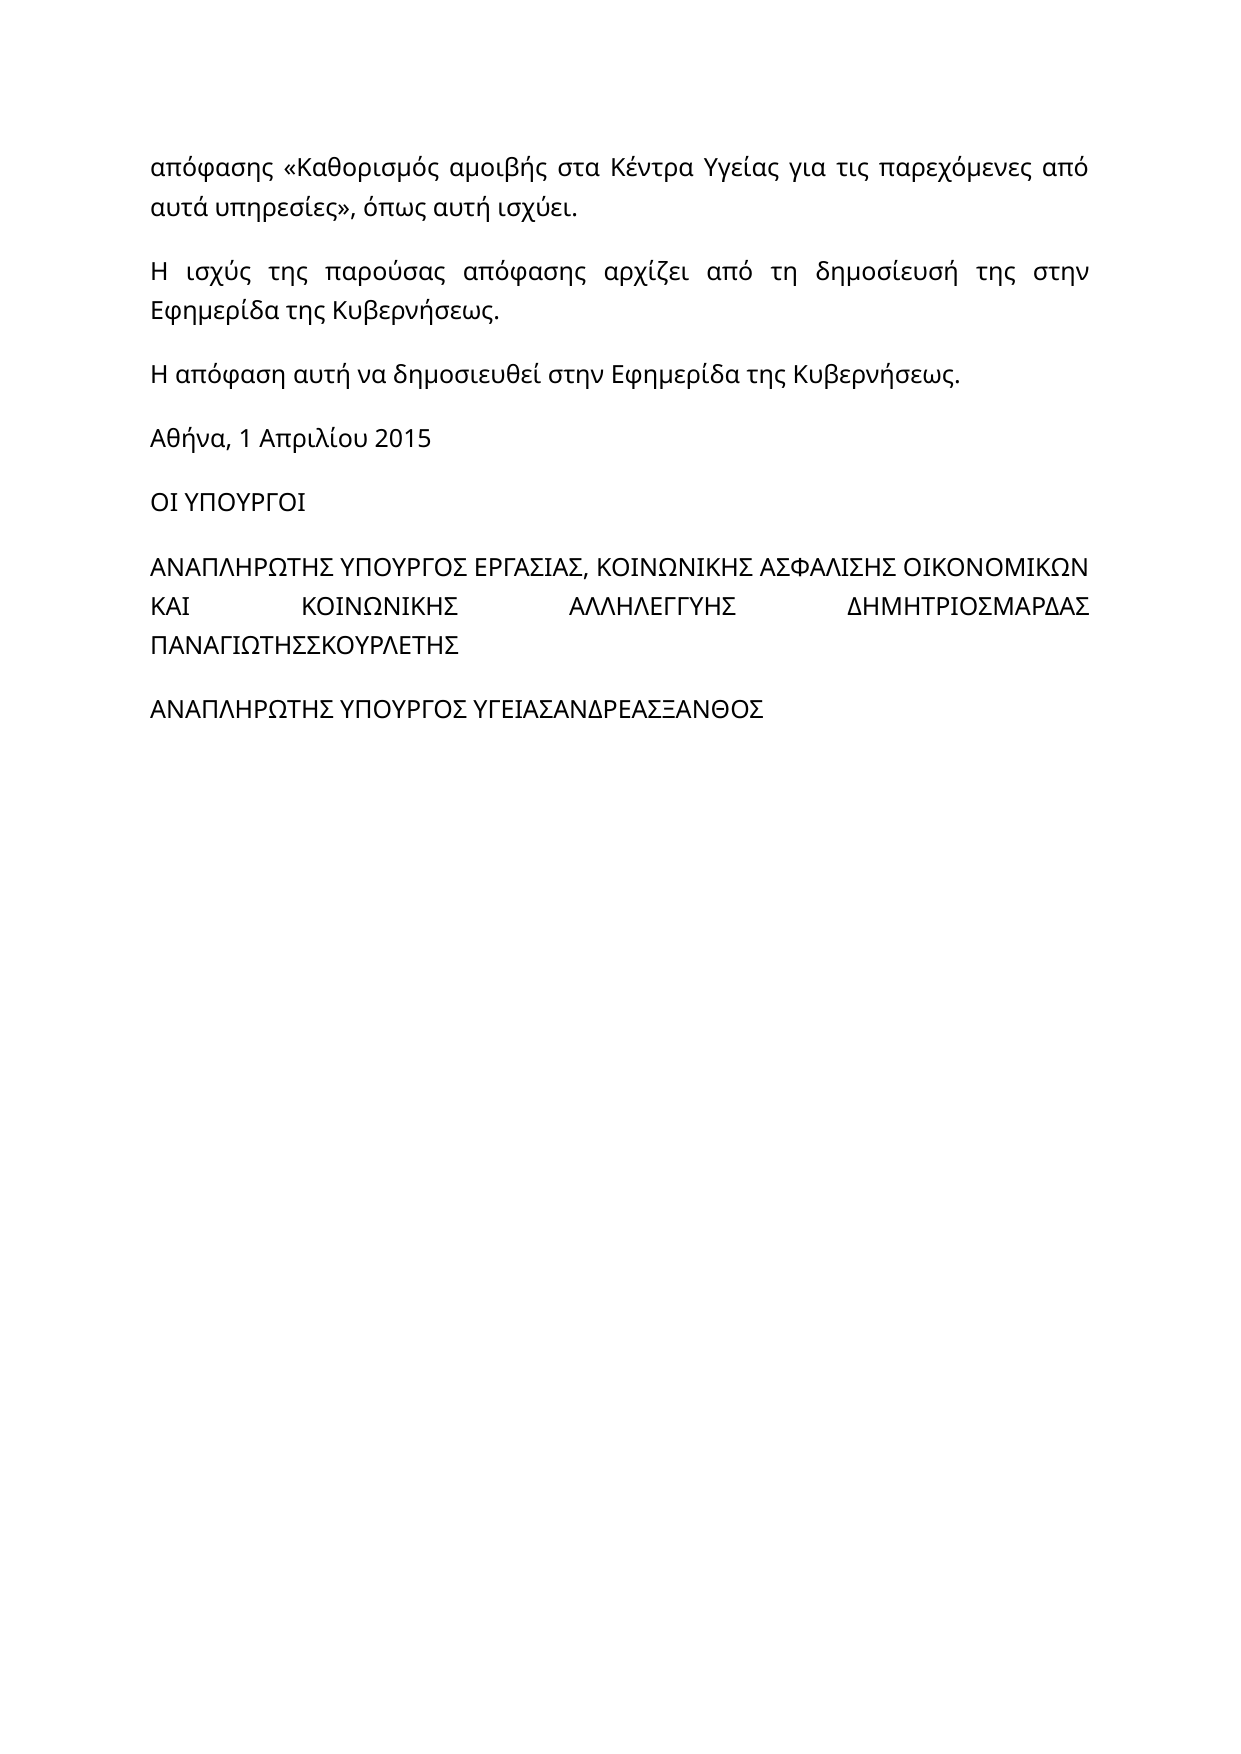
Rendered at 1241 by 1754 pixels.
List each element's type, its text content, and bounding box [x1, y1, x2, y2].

text ΑΝΑΠΛΗΡΩΤΗΣ ΥΠΟΥΡΓΟΣ ΥΓΕΙΑΣΑΝΔΡΕΑΣΞΑΝΘΟΣ [150, 692, 1090, 726]
text ΑΝΑΠΛΗΡΩΤΗΣ ΥΠΟΥΡΓΟΣ ΕΡΓΑΣΙΑΣ, ΚΟΙΝΩΝΙΚΗΣ ΑΣΦΑΛΙΣΗΣ ΟΙΚΟΝΟΜΙΚΩΝ ΚΑΙ ΚΟΙΝΩΝΙΚΗΣ ΑΛΛΗΛΕΓΓΥΗΣ ΔΗΜΗΤΡΙΟΣΜΑΡΔΑΣ ΠΑΝΑΓΙΩΤΗΣΣΚΟΥΡΛΕΤΗΣ [150, 549, 1090, 662]
text ΟΙ ΥΠΟΥΡΓΟΙ [150, 485, 1090, 519]
text Αθήνα, 1 Απριλίου 2015 [150, 421, 1090, 455]
text Η απόφαση αυτή να δημοσιευθεί στην Εφημερίδα της Κυβερνήσεως. [150, 357, 1090, 391]
text απόφασης «Καθορισμός αμοιβής στα Κέντρα Υγείας για τις παρεχόμενες από αυτά υπηρεσίες», όπως αυτή ισχύει. [150, 150, 1090, 223]
text Η ισχύς της παρούσας απόφασης αρχίζει από τη δημοσίευσή της στην Εφημερίδα της Κυβερνήσεως. [150, 253, 1090, 327]
